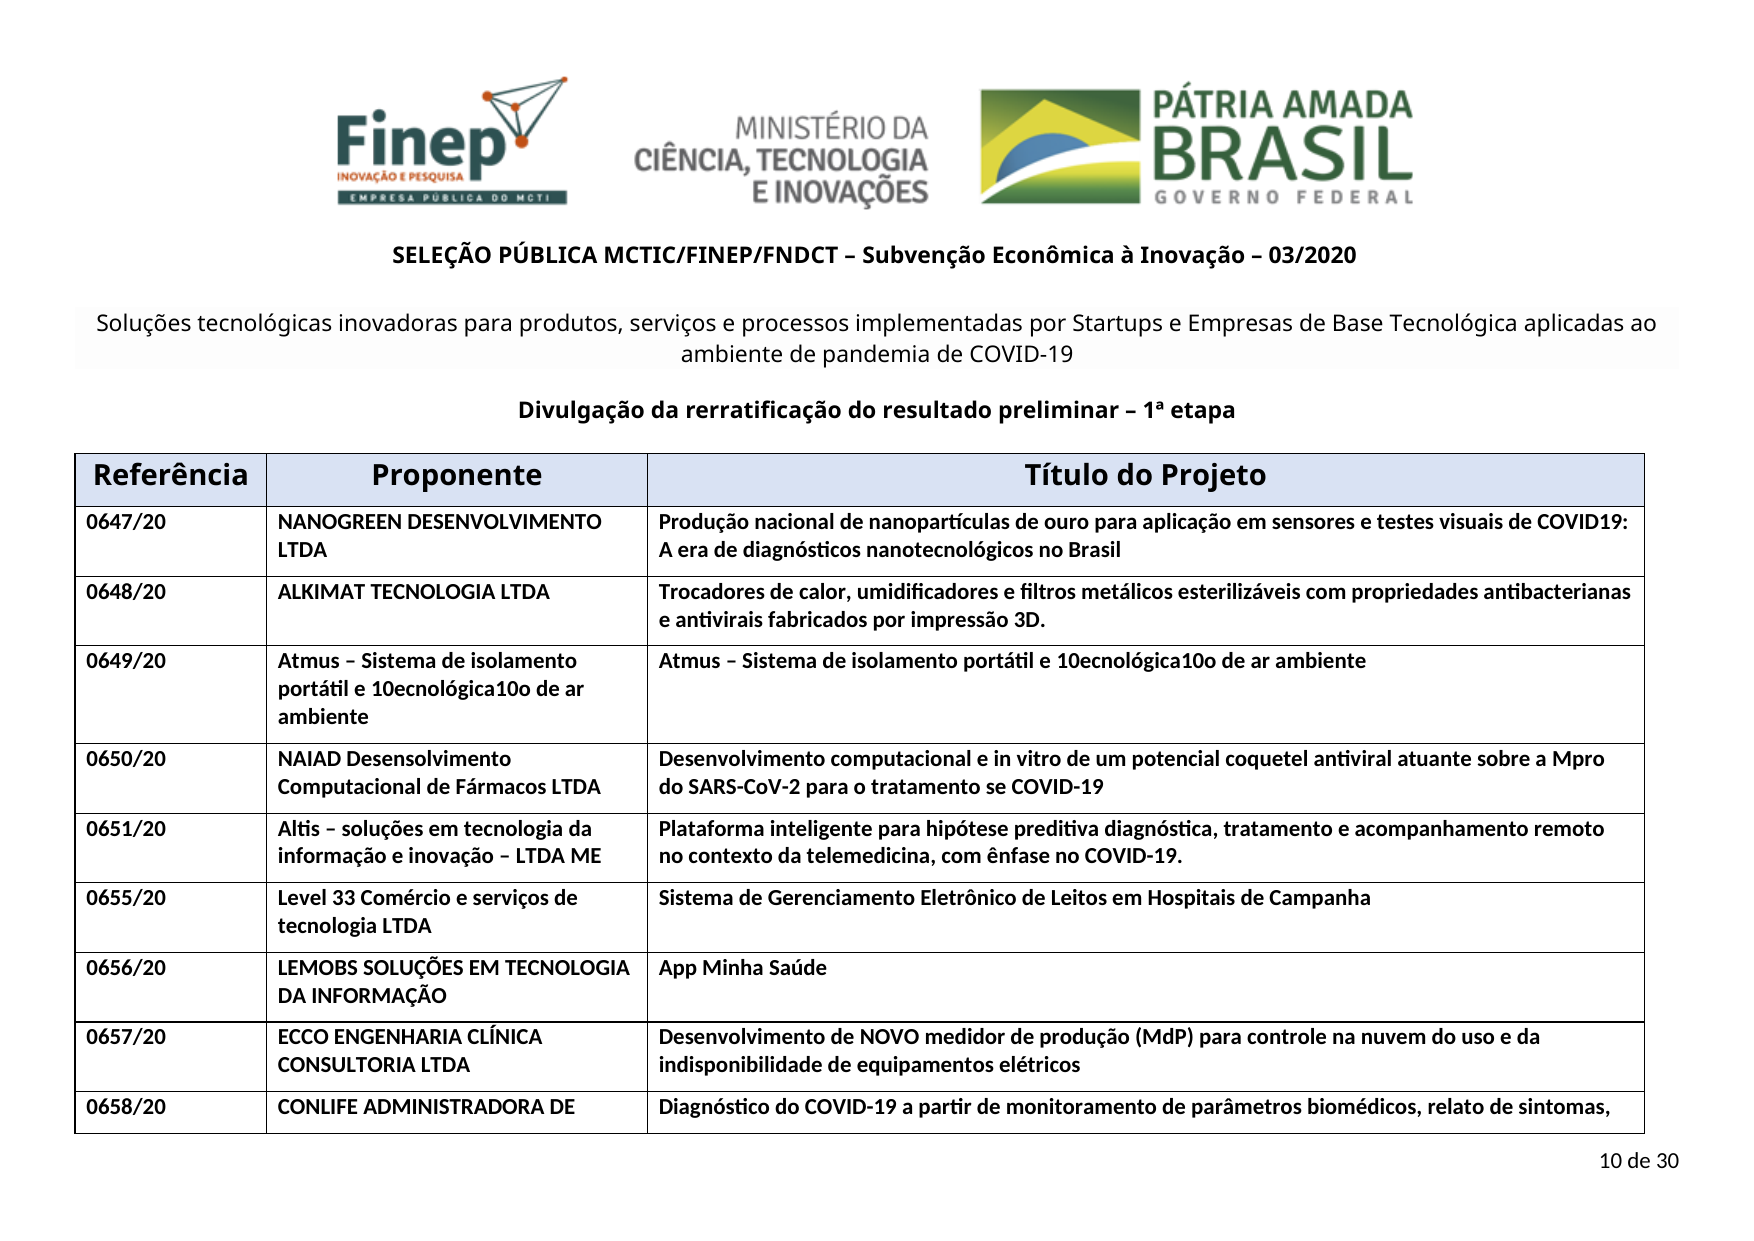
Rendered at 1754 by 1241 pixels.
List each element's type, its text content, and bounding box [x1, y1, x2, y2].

table_cell 0655/20 [76, 883, 266, 952]
table_cell Trocadores de calor, umidificadores e filtros metálicos esterilizáveis com propriedades antibacterianas e antivirais fabricados por impressão 3D. [648, 577, 1644, 645]
table_cell App Minha Saúde [648, 953, 1644, 1021]
table_cell Desenvolvimento de NOVO medidor de produção (MdP) para controle na nuvem do uso e da indisponibilidade de equipamentos elétricos [648, 1023, 1644, 1091]
table_cell LEMOBS SOLUÇÕES EM TECNOLOGIA DA INFORMAÇÃO [267, 953, 647, 1021]
table_cell Level 33 Comércio e serviços de tecnologia LTDA [267, 883, 647, 952]
table_cell 0658/20 [76, 1092, 266, 1132]
table_cell 0657/20 [76, 1023, 266, 1091]
table_cell Atmus – Sistema de isolamento portátil e 10ecnológica10o de ar ambiente [267, 646, 647, 743]
table_cell 0649/20 [76, 646, 266, 743]
table_header Referência [76, 454, 266, 506]
table_cell 0648/20 [76, 577, 266, 645]
table_cell Altis – soluções em tecnologia da informação e inovação – LTDA ME [267, 814, 647, 882]
table_cell Produção nacional de nanopartículas de ouro para aplicação em sensores e testes visuais de COVID19: A era de diagnósticos nanotecnológicos no Brasil [648, 507, 1644, 576]
table_cell NANOGREEN DESENVOLVIMENTO LTDA [267, 507, 647, 576]
table_header Proponente [267, 454, 647, 506]
table_cell Plataforma inteligente para hipótese preditiva diagnóstica, tratamento e acompanhamento remoto no contexto da telemedicina, com ênfase no COVID-19. [648, 814, 1644, 882]
table_cell CONLIFE ADMINISTRADORA DE [267, 1092, 647, 1132]
table_cell Sistema de Gerenciamento Eletrônico de Leitos em Hospitais de Campanha [648, 883, 1644, 952]
table_cell Atmus – Sistema de isolamento portátil e 10ecnológica10o de ar ambiente [648, 646, 1644, 743]
table_cell Desenvolvimento computacional e in vitro de um potencial coquetel antiviral atuante sobre a Mpro do SARS-CoV-2 para o tratamento se COVID-19 [648, 744, 1644, 813]
table_cell Diagnóstico do COVID-19 a partir de monitoramento de parâmetros biomédicos, relato de sintomas, [648, 1092, 1644, 1132]
table_cell 0656/20 [76, 953, 266, 1021]
table_cell ALKIMAT TECNOLOGIA LTDA [267, 577, 647, 645]
table_cell 0651/20 [76, 814, 266, 882]
table_header Título do Projeto [648, 454, 1644, 506]
table_cell 0650/20 [76, 744, 266, 813]
table_cell 0647/20 [76, 507, 266, 576]
table_cell ECCO ENGENHARIA CLÍNICA CONSULTORIA LTDA [267, 1023, 647, 1091]
table_cell NAIAD Desensolvimento Computacional de Fármacos LTDA [267, 744, 647, 813]
